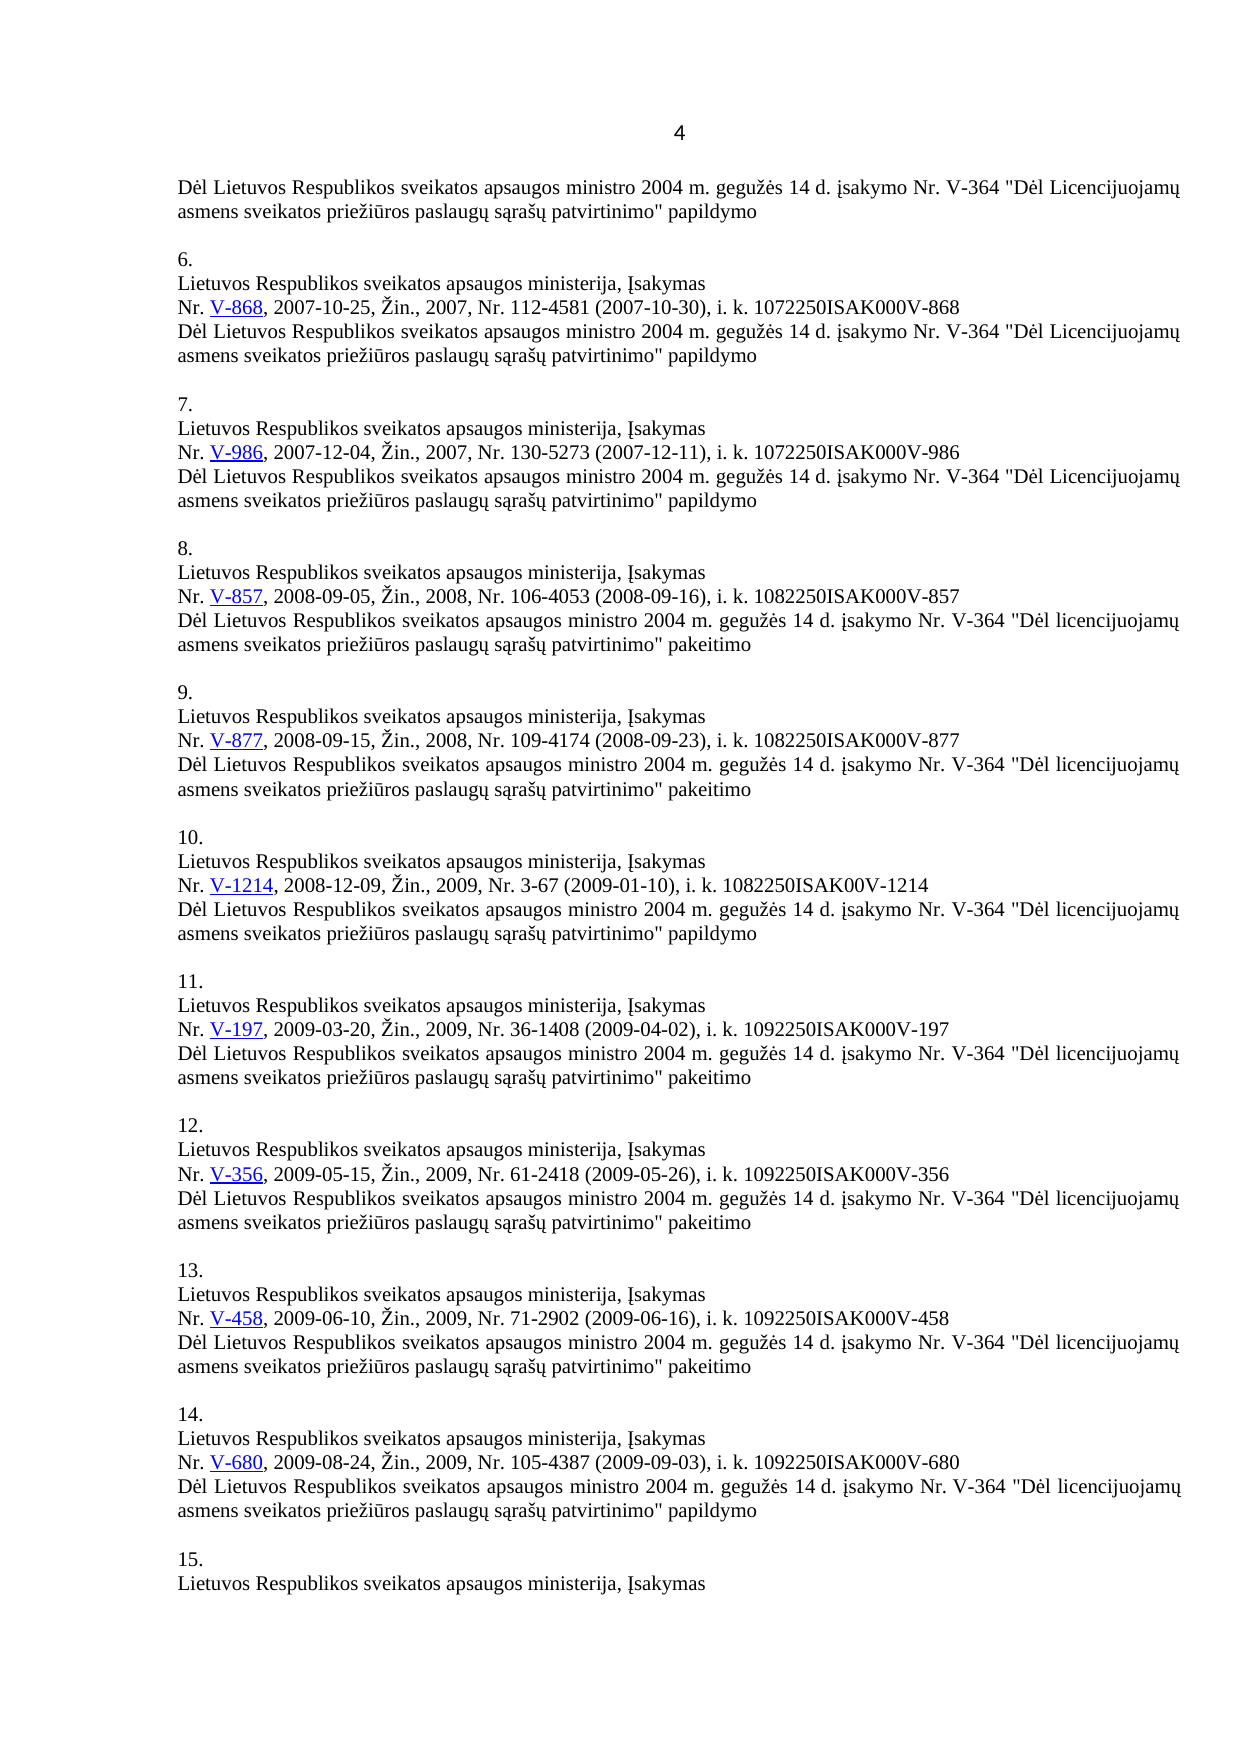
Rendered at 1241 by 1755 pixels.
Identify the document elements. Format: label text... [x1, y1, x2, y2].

text Dėl Lietuvos Respublikos sveikatos apsaugos ministro 2004 m. gegužės 14 d. įsakymo Nr. V-364 "Dėl licencijuojamų asmens sveikatos priežiūros paslaugų sąrašų patvirtinimo" pakeitimo [177, 752, 1181, 801]
text Dėl Lietuvos Respublikos sveikatos apsaugos ministro 2004 m. gegužės 14 d. įsakymo Nr. V-364 "Dėl licencijuojamų asmens sveikatos priežiūros paslaugų sąrašų patvirtinimo" papildymo [177, 897, 1181, 945]
text Dėl Lietuvos Respublikos sveikatos apsaugos ministro 2004 m. gegužės 14 d. įsakymo Nr. V-364 "Dėl licencijuojamų asmens sveikatos priežiūros paslaugų sąrašų patvirtinimo" pakeitimo [177, 1330, 1181, 1378]
text Nr. V-1214, 2008-12-09, Žin., 2009, Nr. 3-67 (2009-01-10), i. k. 1082250ISAK00V-1214 [177, 873, 1181, 897]
text Dėl Lietuvos Respublikos sveikatos apsaugos ministro 2004 m. gegužės 14 d. įsakymo Nr. V-364 "Dėl licencijuojamų asmens sveikatos priežiūros paslaugų sąrašų patvirtinimo" papildymo [177, 1474, 1181, 1522]
text Nr. V-356, 2009-05-15, Žin., 2009, Nr. 61-2418 (2009-05-26), i. k. 1092250ISAK000V-356 [177, 1161, 1181, 1186]
text Lietuvos Respublikos sveikatos apsaugos ministerija, Įsakymas [177, 1282, 1181, 1306]
text Lietuvos Respublikos sveikatos apsaugos ministerija, Įsakymas [177, 1137, 1181, 1161]
text Dėl Lietuvos Respublikos sveikatos apsaugos ministro 2004 m. gegužės 14 d. įsakymo Nr. V-364 "Dėl Licencijuojamų asmens sveikatos priežiūros paslaugų sąrašų patvirtinimo" papildymo [177, 464, 1181, 512]
text Nr. V-458, 2009-06-10, Žin., 2009, Nr. 71-2902 (2009-06-16), i. k. 1092250ISAK000V-458 [177, 1306, 1181, 1330]
text Nr. V-877, 2008-09-15, Žin., 2008, Nr. 109-4174 (2008-09-23), i. k. 1082250ISAK000V-877 [177, 728, 1181, 752]
text 8. [177, 536, 1181, 560]
text 11. [177, 969, 1181, 993]
text Dėl Lietuvos Respublikos sveikatos apsaugos ministro 2004 m. gegužės 14 d. įsakymo Nr. V-364 "Dėl Licencijuojamų asmens sveikatos priežiūros paslaugų sąrašų patvirtinimo" papildymo [177, 175, 1181, 223]
text Lietuvos Respublikos sveikatos apsaugos ministerija, Įsakymas [177, 849, 1181, 873]
text Nr. V-986, 2007-12-04, Žin., 2007, Nr. 130-5273 (2007-12-11), i. k. 1072250ISAK000V-986 [177, 439, 1181, 464]
text 14. [177, 1402, 1181, 1426]
text Nr. V-197, 2009-03-20, Žin., 2009, Nr. 36-1408 (2009-04-02), i. k. 1092250ISAK000V-197 [177, 1017, 1181, 1041]
text Lietuvos Respublikos sveikatos apsaugos ministerija, Įsakymas [177, 1426, 1181, 1450]
text 10. [177, 824, 1181, 849]
text 6. [177, 247, 1181, 271]
text Lietuvos Respublikos sveikatos apsaugos ministerija, Įsakymas [177, 993, 1181, 1017]
text 9. [177, 680, 1181, 704]
text Lietuvos Respublikos sveikatos apsaugos ministerija, Įsakymas [177, 560, 1181, 584]
text 7. [177, 391, 1181, 416]
text 12. [177, 1113, 1181, 1137]
text Lietuvos Respublikos sveikatos apsaugos ministerija, Įsakymas [177, 271, 1181, 295]
text Lietuvos Respublikos sveikatos apsaugos ministerija, Įsakymas [177, 416, 1181, 439]
text Dėl Lietuvos Respublikos sveikatos apsaugos ministro 2004 m. gegužės 14 d. įsakymo Nr. V-364 "Dėl licencijuojamų asmens sveikatos priežiūros paslaugų sąrašų patvirtinimo" pakeitimo [177, 1041, 1181, 1089]
text Dėl Lietuvos Respublikos sveikatos apsaugos ministro 2004 m. gegužės 14 d. įsakymo Nr. V-364 "Dėl Licencijuojamų asmens sveikatos priežiūros paslaugų sąrašų patvirtinimo" papildymo [177, 319, 1181, 367]
text 13. [177, 1258, 1181, 1282]
text Lietuvos Respublikos sveikatos apsaugos ministerija, Įsakymas [177, 704, 1181, 728]
text Dėl Lietuvos Respublikos sveikatos apsaugos ministro 2004 m. gegužės 14 d. įsakymo Nr. V-364 "Dėl licencijuojamų asmens sveikatos priežiūros paslaugų sąrašų patvirtinimo" pakeitimo [177, 608, 1181, 656]
text Dėl Lietuvos Respublikos sveikatos apsaugos ministro 2004 m. gegužės 14 d. įsakymo Nr. V-364 "Dėl licencijuojamų asmens sveikatos priežiūros paslaugų sąrašų patvirtinimo" pakeitimo [177, 1186, 1181, 1234]
text Nr. V-680, 2009-08-24, Žin., 2009, Nr. 105-4387 (2009-09-03), i. k. 1092250ISAK000V-680 [177, 1450, 1181, 1474]
text Nr. V-868, 2007-10-25, Žin., 2007, Nr. 112-4581 (2007-10-30), i. k. 1072250ISAK000V-868 [177, 295, 1181, 319]
text Lietuvos Respublikos sveikatos apsaugos ministerija, Įsakymas [177, 1571, 1181, 1594]
text Nr. V-857, 2008-09-05, Žin., 2008, Nr. 106-4053 (2008-09-16), i. k. 1082250ISAK000V-857 [177, 584, 1181, 608]
text 15. [177, 1546, 1181, 1571]
